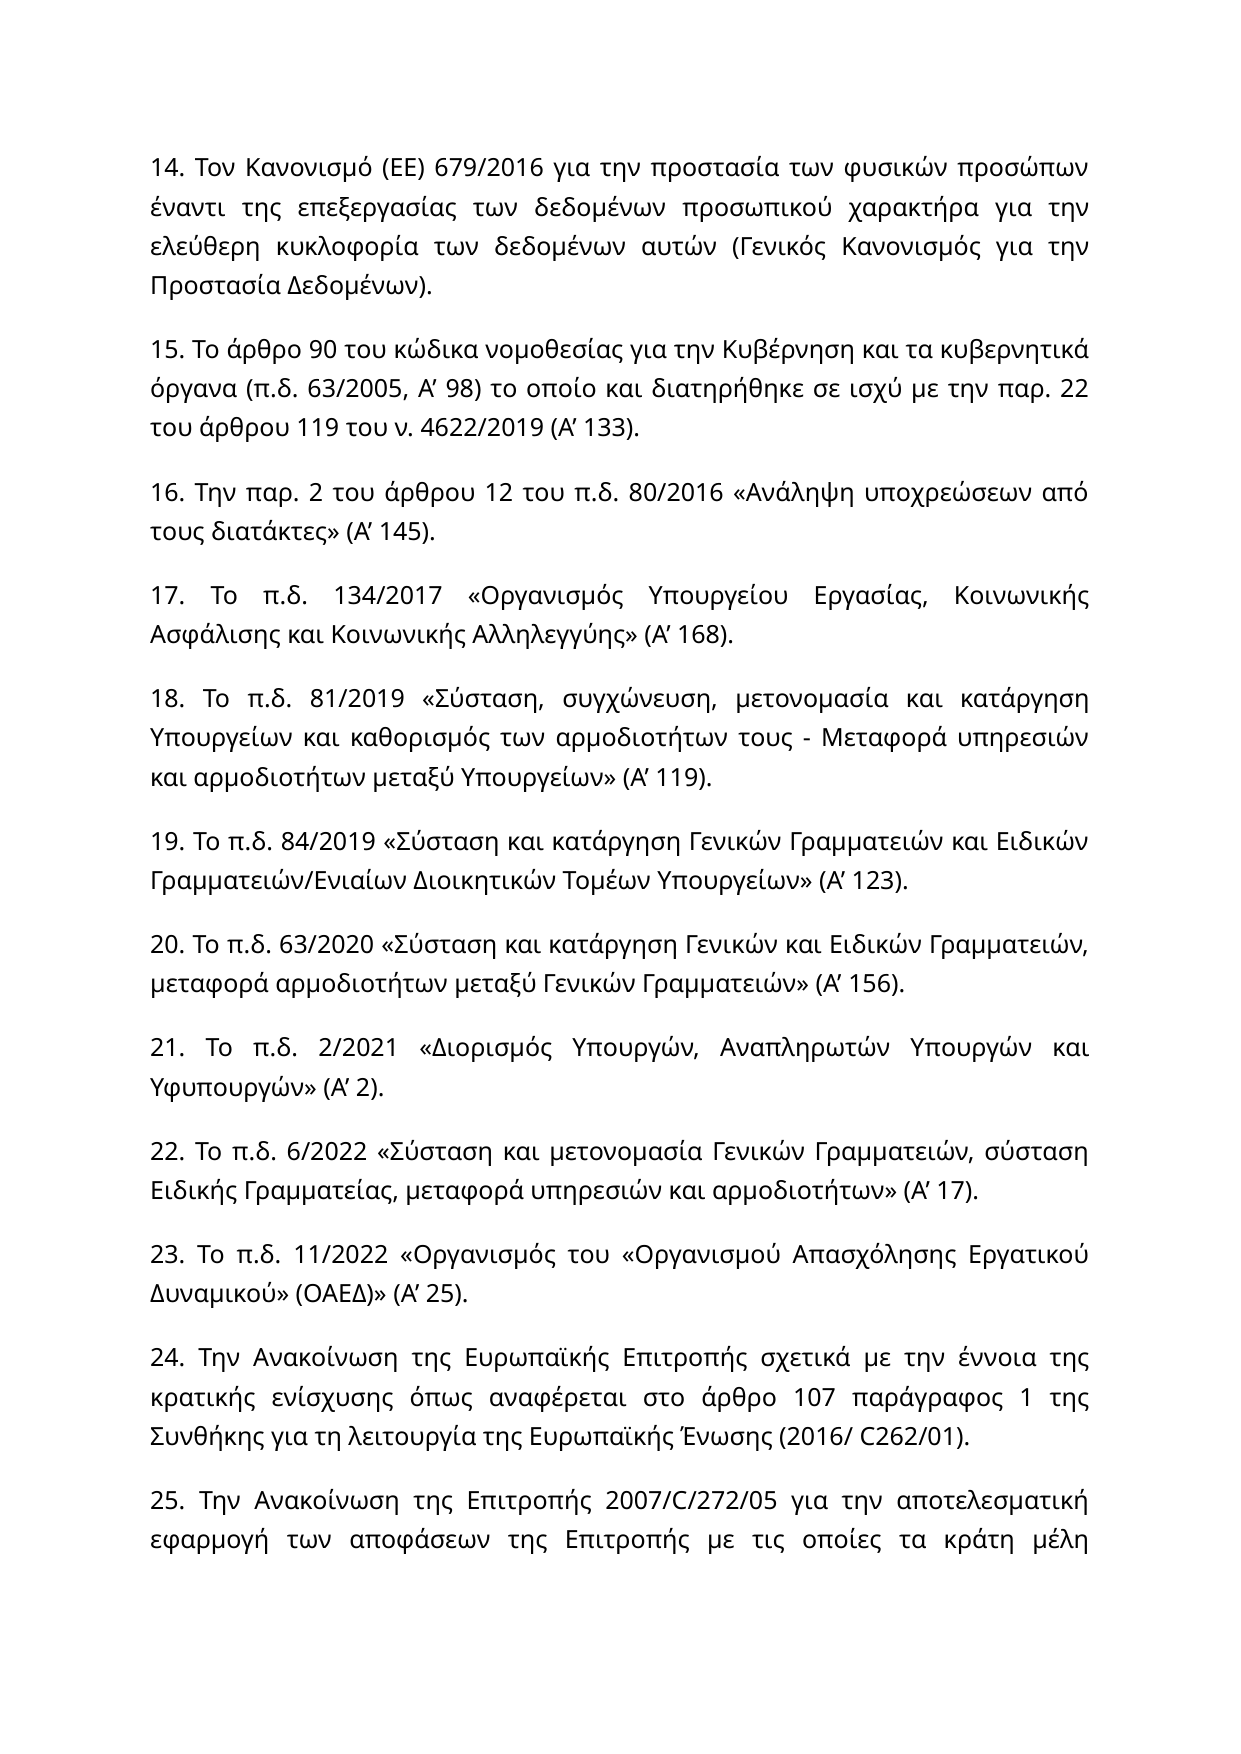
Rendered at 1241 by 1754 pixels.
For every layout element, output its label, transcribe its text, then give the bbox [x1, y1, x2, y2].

text 24. Την Ανακοίνωση της Ευρωπαϊκής Επιτροπής σχετικά με την έννοια της κρατικής ενίσχυσης όπως αναφέρεται στο άρθρο 107 παράγραφος 1 της Συνθήκης για τη λειτουργία της Ευρωπαϊκής Ένωσης (2016/ C262/01). [150, 1340, 1090, 1452]
text 21. Το π.δ. 2/2021 «Διορισμός Υπουργών, Αναπληρωτών Υπουργών και Υφυπουργών» (Α’ 2). [150, 1030, 1090, 1103]
text 25. Την Ανακοίνωση της Επιτροπής 2007/C/272/05 για την αποτελεσματική εφαρμογή των αποφάσεων της Επιτροπής με τις οποίες τα κράτη μέλη [150, 1482, 1090, 1556]
text 15. Το άρθρο 90 του κώδικα νομοθεσίας για την Κυβέρνηση και τα κυβερνητικά όργανα (π.δ. 63/2005, Α’ 98) το οποίο και διατηρήθηκε σε ισχύ με την παρ. 22 του άρθρου 119 του ν. 4622/2019 (Α’ 133). [150, 332, 1090, 444]
text 17. Το π.δ. 134/2017 «Οργανισμός Υπουργείου Εργασίας, Κοινωνικής Ασφάλισης και Κοινωνικής Αλληλεγγύης» (Α’ 168). [150, 577, 1090, 651]
text 18. Το π.δ. 81/2019 «Σύσταση, συγχώνευση, μετονομασία και κατάργηση Υπουργείων και καθορισμός των αρμοδιοτήτων τους - Μεταφορά υπηρεσιών και αρμοδιοτήτων μεταξύ Υπουργείων» (Α’ 119). [150, 681, 1090, 793]
text 19. Το π.δ. 84/2019 «Σύσταση και κατάργηση Γενικών Γραμματειών και Ειδικών Γραμματειών/Ενιαίων Διοικητικών Τομέων Υπουργείων» (Α’ 123). [150, 823, 1090, 897]
text 20. Το π.δ. 63/2020 «Σύσταση και κατάργηση Γενικών και Ειδικών Γραμματειών, μεταφορά αρμοδιοτήτων μεταξύ Γενικών Γραμματειών» (Α’ 156). [150, 927, 1090, 1000]
text 23. Το π.δ. 11/2022 «Οργανισμός του «Οργανισμού Απασχόλησης Εργατικού Δυναμικού» (ΟΑΕΔ)» (Α’ 25). [150, 1237, 1090, 1310]
text 16. Την παρ. 2 του άρθρου 12 του π.δ. 80/2016 «Ανάληψη υποχρεώσεων από τους διατάκτες» (Α’ 145). [150, 474, 1090, 547]
text 14. Τον Κανονισμό (ΕΕ) 679/2016 για την προστασία των φυσικών προσώπων έναντι της επεξεργασίας των δεδομένων προσωπικού χαρακτήρα για την ελεύθερη κυκλοφορία των δεδομένων αυτών (Γενικός Κανονισμός για την Προστασία Δεδομένων). [150, 150, 1090, 302]
text 22. Το π.δ. 6/2022 «Σύσταση και μετονομασία Γενικών Γραμματειών, σύσταση Ειδικής Γραμματείας, μεταφορά υπηρεσιών και αρμοδιοτήτων» (Α’ 17). [150, 1133, 1090, 1207]
